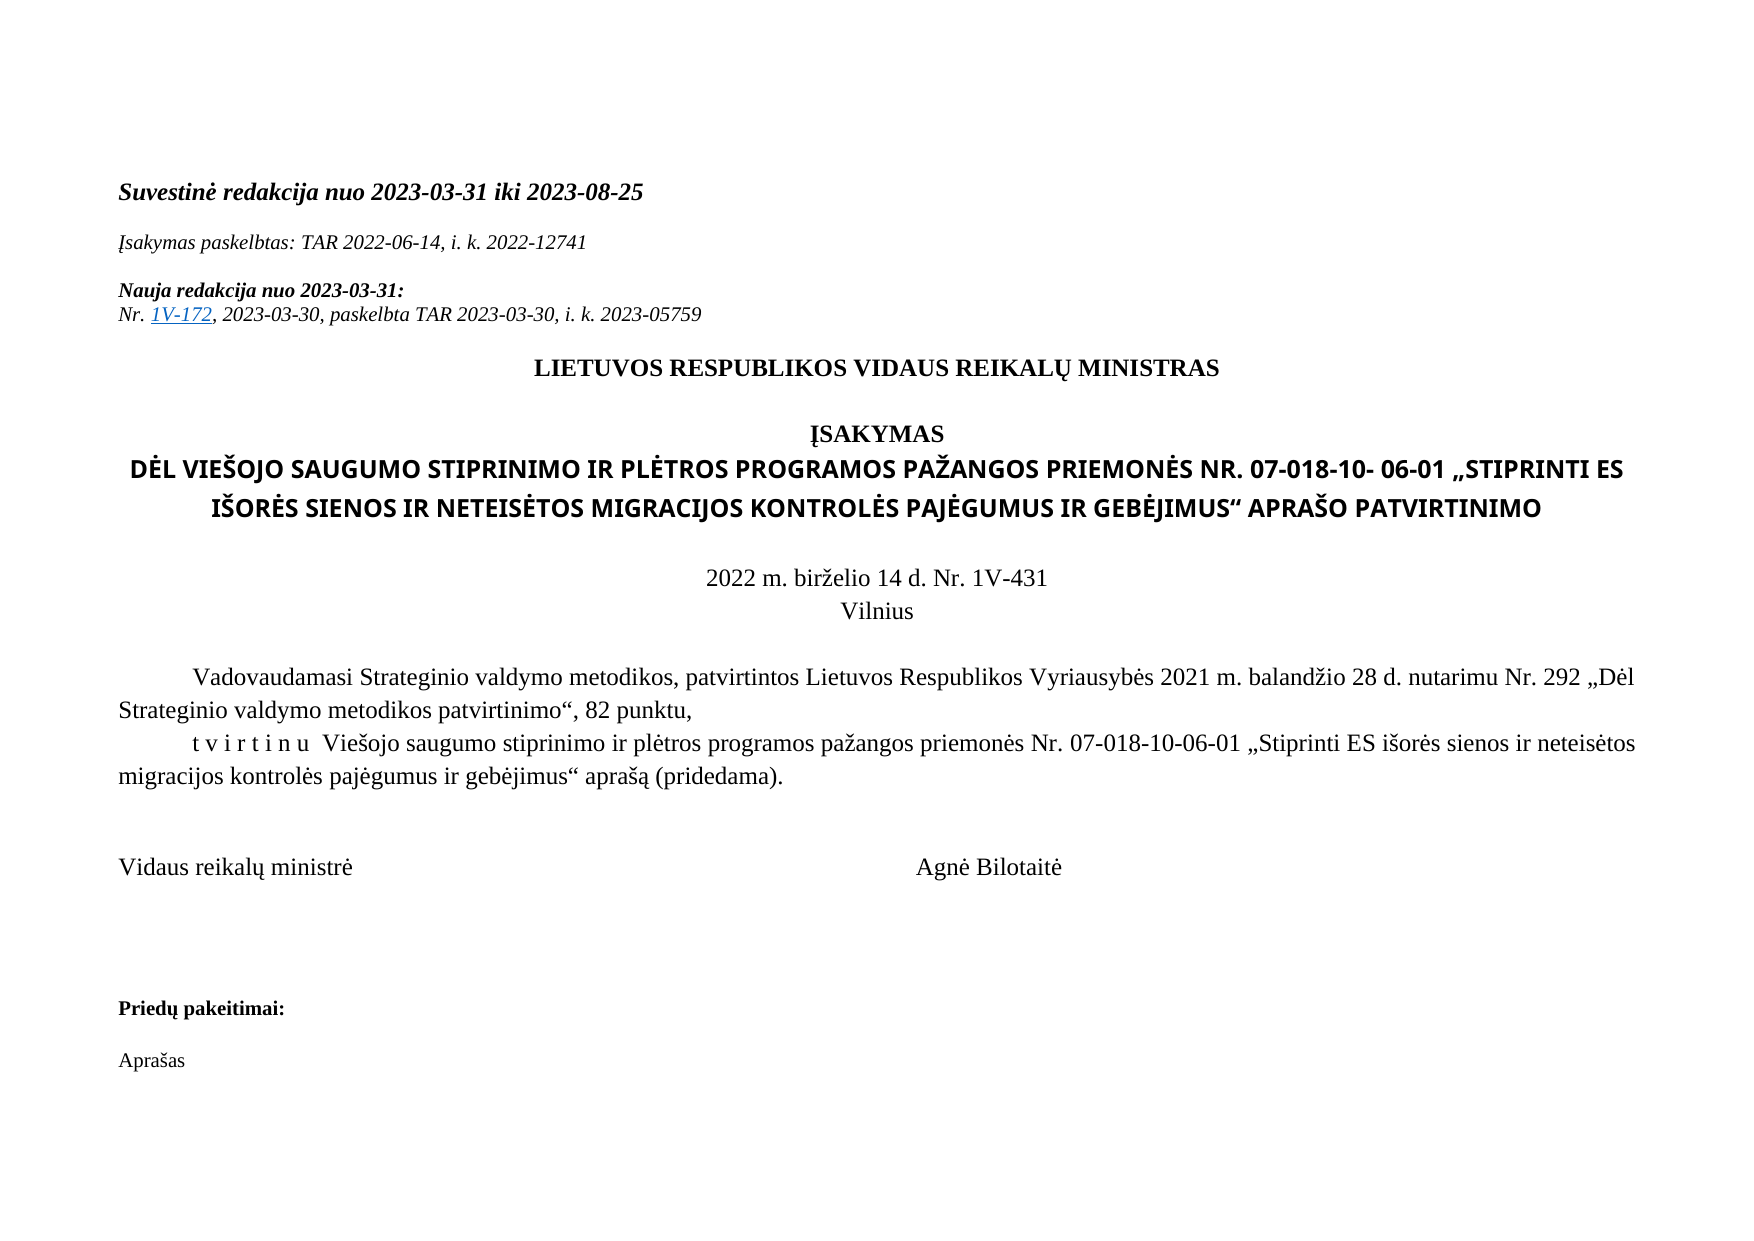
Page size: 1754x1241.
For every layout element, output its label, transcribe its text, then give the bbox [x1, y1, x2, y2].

text Nauja redakcija nuo 2023-03-31: [118, 278, 1636, 302]
text Priedų pakeitimai: [118, 995, 1636, 1019]
text Vidaus reikalų ministrė Agnė Bilotaitė [118, 852, 1636, 880]
text Vilnius [118, 596, 1636, 625]
text Nr. 1V-172, 2023-03-30, paskelbta TAR 2023-03-30, i. k. 2023-05759 [118, 302, 1636, 326]
text Įsakymas paskelbtas: TAR 2022-06-14, i. k. 2022-12741 [118, 230, 1636, 254]
text Vadovaudamasi Strateginio valdymo metodikos, patvirtintos Lietuvos Respublikos Vyriausybės 2021 m. balandžio 28 d. nutarimu Nr. 292 „Dėl Strateginio valdymo metodikos patvirtinimo“, 82 punktu, [118, 662, 1636, 724]
text 2022 m. birželio 14 d. Nr. 1V-431 [118, 563, 1636, 592]
text LIETUVOS RESPUBLIKOS VIDAUS REIKALŲ MINISTRAS [118, 353, 1636, 381]
text DĖL VIEŠOJO SAUGUMO STIPRINIMO IR PLĖTROS PROGRAMOS PAŽANGOS PRIEMONĖS NR. 07-018-10- 06-01 „STIPRINTI ES IŠORĖS SIENOS IR NETEISĖTOS MIGRACIJOS KONTROLĖS PAJĖGUMUS IR GEBĖJIMUS“ APRAŠO PATVIRTINIMO [118, 452, 1636, 525]
text Suvestinė redakcija nuo 2023-03-31 iki 2023-08-25 [118, 177, 1636, 206]
text tvirtinu Viešojo saugumo stiprinimo ir plėtros programos pažangos priemonės Nr. 07-018-10-06-01 „Stiprinti ES išorės sienos ir neteisėtos migracijos kontrolės pajėgumus ir gebėjimus“ aprašą (pridedama). [118, 728, 1636, 790]
text Aprašas [118, 1048, 1636, 1072]
text ĮSAKYMAS [118, 419, 1636, 447]
